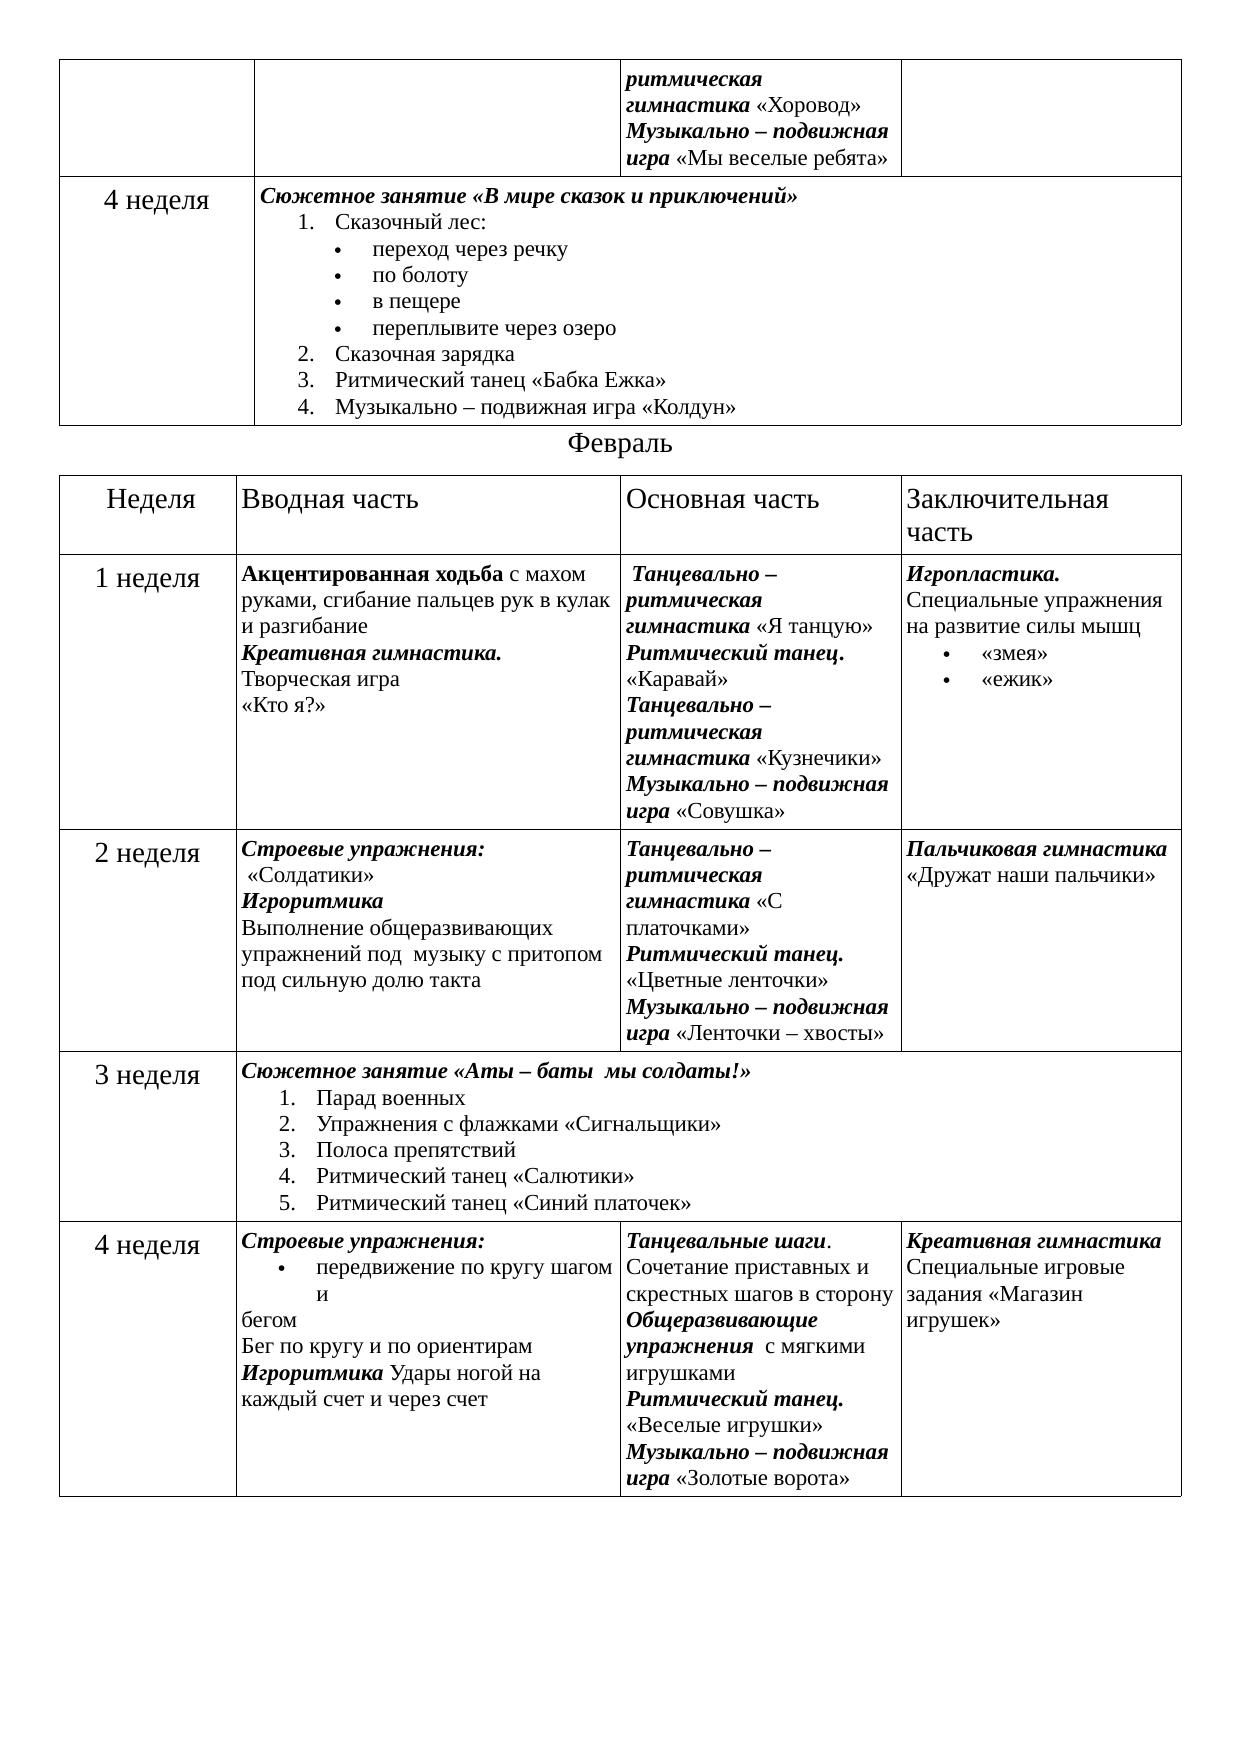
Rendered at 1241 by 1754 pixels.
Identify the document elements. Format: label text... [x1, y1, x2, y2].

table_cell Танцевальные шаги. Сочетание приставных и скрестных шагов в сторону Общеразвивающие упражнения с мягкими игрушками Ритмический танец. «Веселые игрушки» Музыкально – подвижная игра «Золотые ворота» [621, 1222, 901, 1496]
table_cell [902, 60, 1181, 176]
table_cell Танцевально – ритмическая гимнастика «С платочками» Ритмический танец. «Цветные ленточки» Музыкально – подвижная игра «Ленточки – хвосты» [621, 830, 901, 1051]
table_header Заключительная часть [902, 476, 1181, 554]
table_cell 4 неделя [60, 1222, 236, 1496]
table_cell Танцевально – ритмическая гимнастика «Я танцую» Ритмический танец. «Каравай» Танцевально – ритмическая гимнастика «Кузнечики» Музыкально – подвижная игра «Совушка» [621, 555, 901, 829]
table_cell Акцентированная ходьба с махом руками, сгибание пальцев рук в кулак и разгибание Креативная гимнастика. Творческая игра «Кто я?» [237, 555, 620, 829]
table_cell 1 неделя [60, 555, 236, 829]
table_cell ритмическая гимнастика «Хоровод» Музыкально – подвижная игра «Мы веселые ребята» [621, 60, 901, 176]
table_cell [255, 60, 620, 176]
table_cell 2 неделя [60, 830, 236, 1051]
subtitle Февраль [59, 426, 1181, 458]
table_cell Строевые упражнения: «Солдатики» Игроритмика Выполнение общеразвивающих упражнений под музыку с притопом под сильную долю такта [237, 830, 620, 1051]
table_cell Строевые упражнения: передвижение по кругу шагом и бегом Бег по кругу и по ориентирам Игроритмика Удары ногой на каждый счет и через счет [237, 1222, 620, 1496]
table_cell Креативная гимнастика Специальные игровые задания «Магазин игрушек» [902, 1222, 1181, 1496]
table_cell Сюжетное занятие «Аты – баты мы солдаты!» Парад военных Упражнения с флажками «Сигнальщики» Полоса препятствий Ритмический танец «Салютики» Ритмический танец «Синий платочек» [237, 1052, 1181, 1221]
table_cell Пальчиковая гимнастика «Дружат наши пальчики» [902, 830, 1181, 1051]
table_header Вводная часть [237, 476, 620, 554]
table_cell 3 неделя [60, 1052, 236, 1221]
table_header Основная часть [621, 476, 901, 554]
table_cell Сюжетное занятие «В мире сказок и приключений» Сказочный лес: переход через речку по болоту в пещере переплывите через озеро Сказочная зарядка Ритмический танец «Бабка Ежка» Музыкально – подвижная игра «Колдун» [255, 177, 1181, 425]
table_cell 4 неделя [60, 177, 254, 425]
table_cell Игропластика. Специальные упражнения на развитие силы мышц «змея» «ежик» [902, 555, 1181, 829]
table_header Неделя [60, 476, 236, 554]
table_cell [60, 60, 254, 176]
